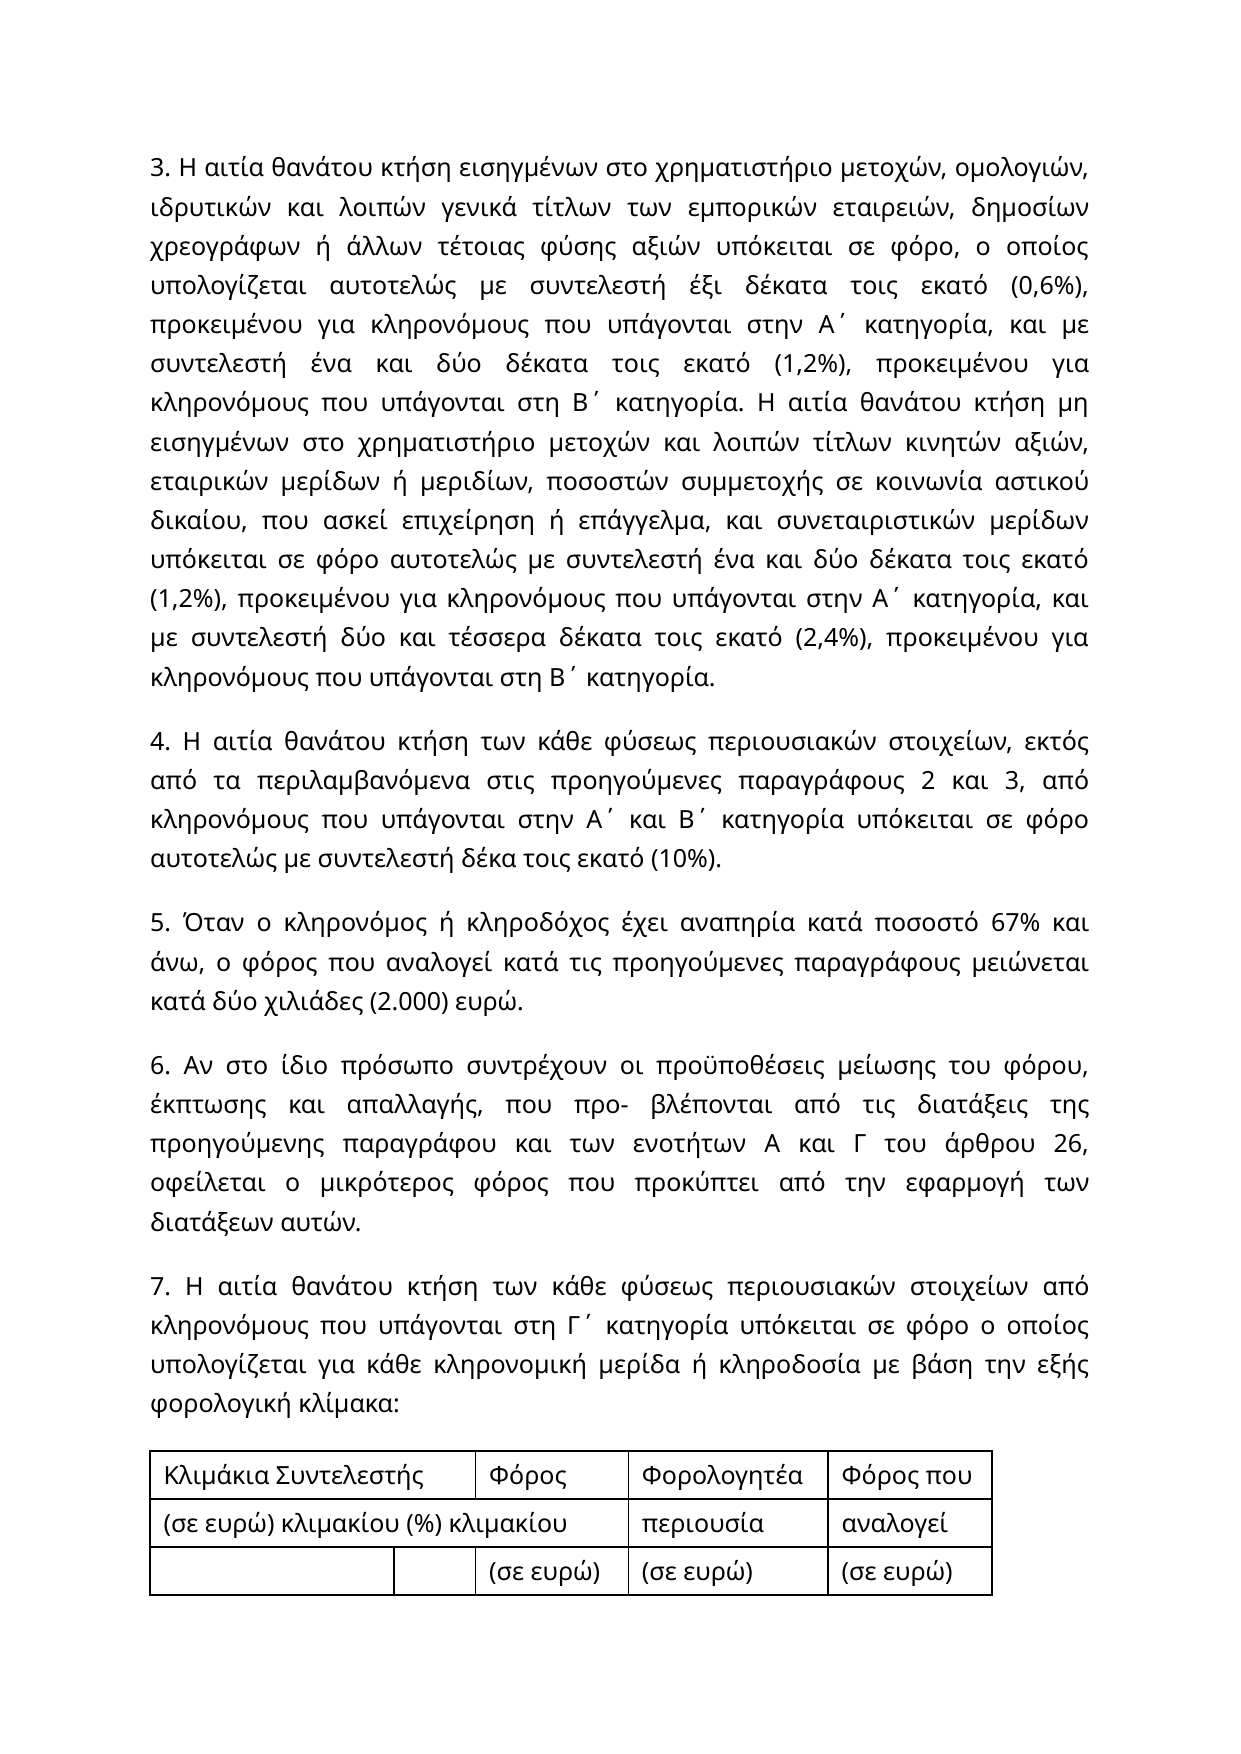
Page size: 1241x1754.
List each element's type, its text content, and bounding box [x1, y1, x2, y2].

text 7. Η αιτία θανάτου κτήση των κάθε φύσεως περιουσιακών στοιχείων από κληρονόμους που υπάγονται στη Γ΄ κατηγορία υπόκειται σε φόρο ο οποίος υπολογίζεται για κάθε κληρονομική μερίδα ή κληροδοσία με βάση την εξής φορολογική κλίμακα: [150, 1268, 1090, 1420]
table_header Φορολογητέα [629, 1452, 827, 1498]
table_cell [151, 1548, 393, 1594]
text 3. Η αιτία θανάτου κτήση εισηγμένων στο χρηματιστήριο μετοχών, ομολογιών, ιδρυτικών και λοιπών γενικά τίτλων των εμπορικών εταιρειών, δημοσίων χρεογράφων ή άλλων τέτοιας φύσης αξιών υπόκειται σε φόρο, ο οποίος υπολογίζεται αυτοτελώς με συντελεστή έξι δέκατα τοις εκατό (0,6%), προκειμένου για κληρονόμους που υπάγονται στην Α΄ κατηγορία, και με συντελεστή ένα και δύο δέκατα τοις εκατό (1,2%), προκειμένου για κληρονόμους που υπάγονται στη Β΄ κατηγορία. Η αιτία θανάτου κτήση μη εισηγμένων στο χρηματιστήριο μετοχών και λοιπών τίτλων κινητών αξιών, εταιρικών μερίδων ή μεριδίων, ποσοστών συμμετοχής σε κοινωνία αστικού δικαίου, που ασκεί επιχείρηση ή επάγγελμα, και συνεταιριστικών μερίδων υπόκειται σε φόρο αυτοτελώς με συντελεστή ένα και δύο δέκατα τοις εκατό (1,2%), προκειμένου για κληρονόμους που υπάγονται στην Α΄ κατηγορία, και με συντελεστή δύο και τέσσερα δέκατα τοις εκατό (2,4%), προκειμένου για κληρονόμους που υπάγονται στη Β΄ κατηγορία. [150, 150, 1090, 693]
table_cell (σε ευρώ) [829, 1548, 991, 1594]
table_cell (σε ευρώ) κλιμακίου (%) κλιμακίου [151, 1500, 628, 1546]
table_header Κλιμάκια Συντελεστής [151, 1452, 475, 1498]
table_cell (σε ευρώ) [629, 1548, 827, 1594]
text 6. Αν στο ίδιο πρόσωπο συντρέχουν οι προϋποθέσεις μείωσης του φόρου, έκπτωσης και απαλλαγής, που προ- βλέπονται από τις διατάξεις της προηγούμενης παραγράφου και των ενοτήτων Α και Γ του άρθρου 26, οφείλεται ο μικρότερος φόρος που προκύπτει από την εφαρμογή των διατάξεων αυτών. [150, 1047, 1090, 1238]
table_cell (σε ευρώ) [476, 1548, 628, 1594]
table_cell περιουσία [629, 1500, 827, 1546]
table_header Φόρος που [829, 1452, 991, 1498]
table_cell αναλογεί [829, 1500, 991, 1546]
text 4. Η αιτία θανάτου κτήση των κάθε φύσεως περιουσιακών στοιχείων, εκτός από τα περιλαμβανόμενα στις προηγούμενες παραγράφους 2 και 3, από κληρονόμους που υπάγονται στην Α΄ και Β΄ κατηγορία υπόκειται σε φόρο αυτοτελώς με συντελεστή δέκα τοις εκατό (10%). [150, 723, 1090, 875]
table_header Φόρος [476, 1452, 628, 1498]
table_cell [395, 1548, 475, 1594]
text 5. Όταν ο κληρονόμος ή κληροδόχος έχει αναπηρία κατά ποσοστό 67% και άνω, ο φόρος που αναλογεί κατά τις προηγούμενες παραγράφους μειώνεται κατά δύο χιλιάδες (2.000) ευρώ. [150, 905, 1090, 1017]
